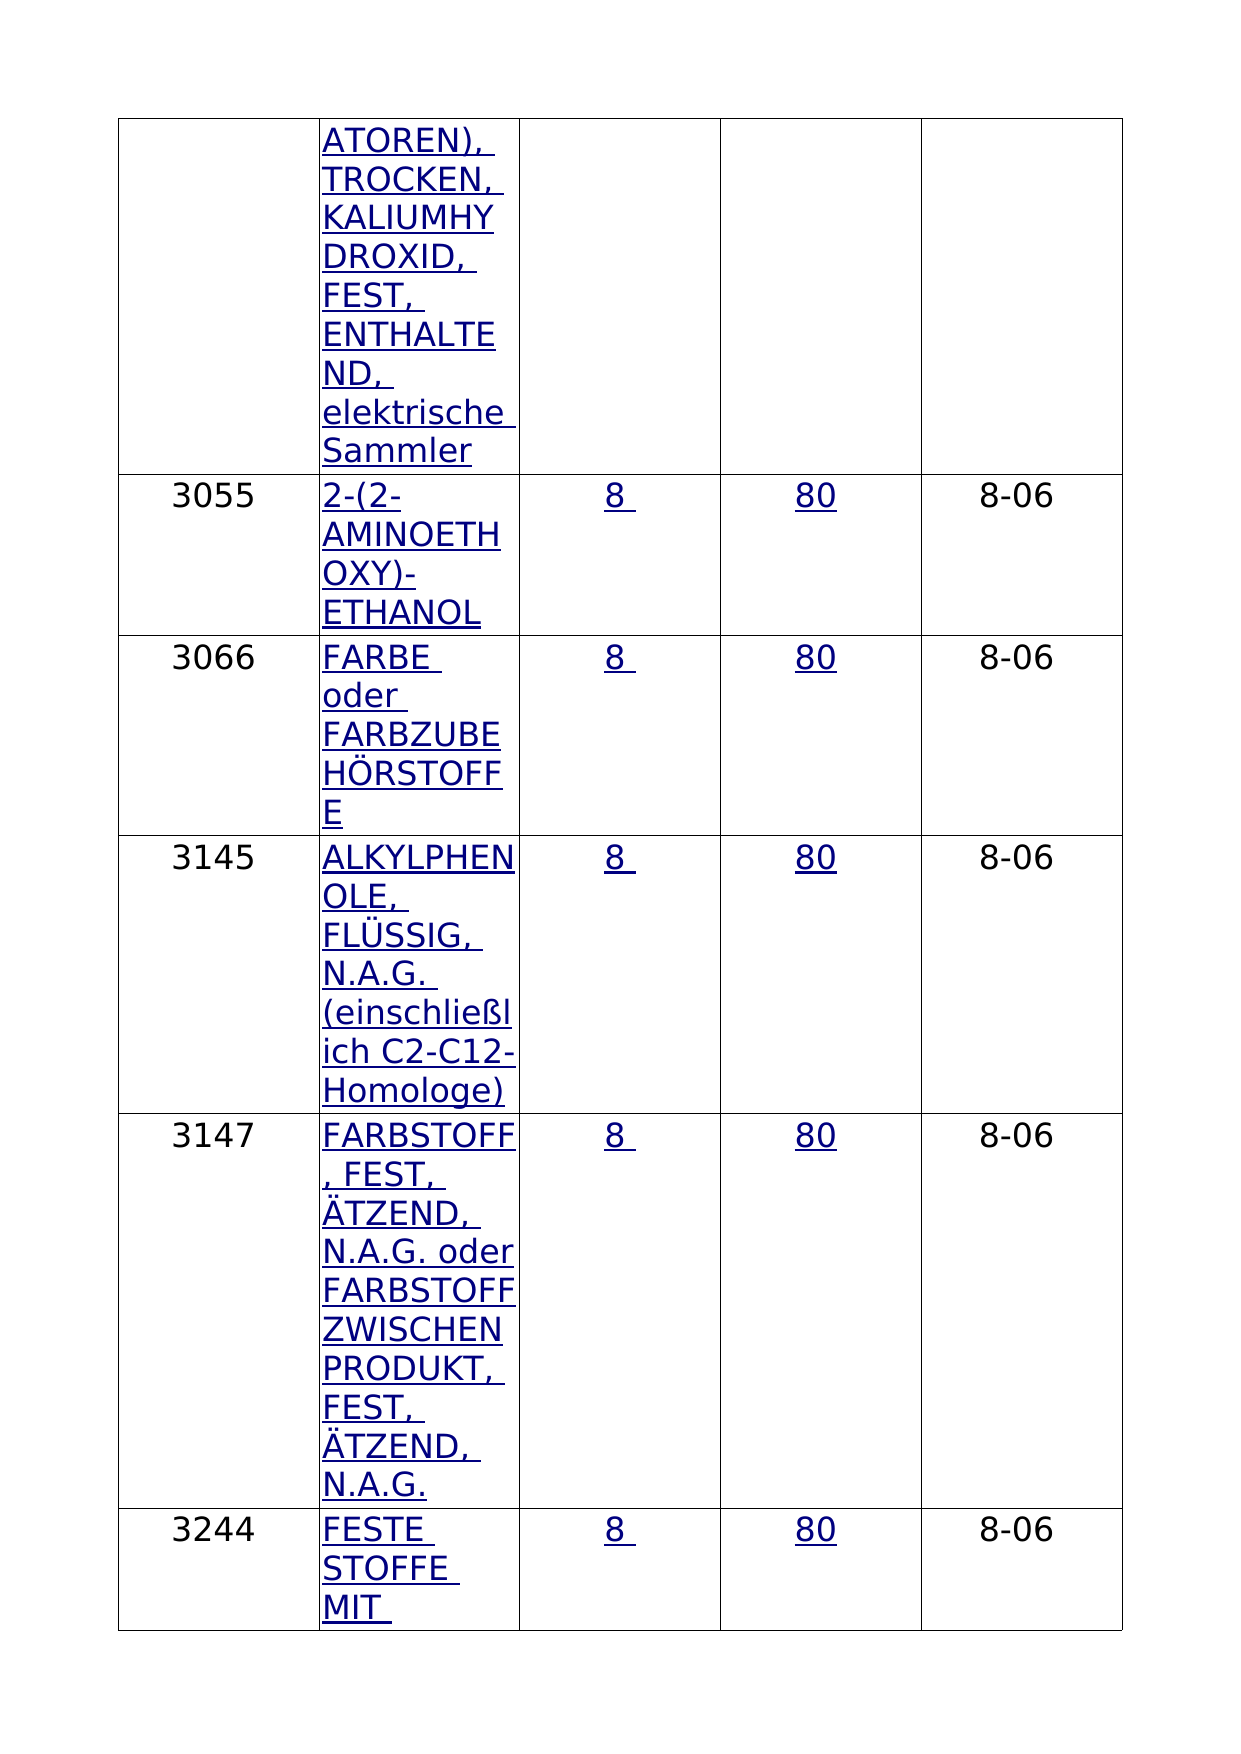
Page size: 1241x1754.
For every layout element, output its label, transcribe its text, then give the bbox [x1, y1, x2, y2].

table_cell FESTE STOFFE MIT [320, 1509, 519, 1630]
table_cell 80 [721, 636, 921, 835]
table_cell 8-06 [922, 475, 1122, 635]
table_cell [520, 119, 720, 474]
table_cell 3055 [119, 475, 319, 635]
table_cell 8 [520, 1509, 720, 1630]
table_cell 8 [520, 636, 720, 835]
table_cell 3145 [119, 836, 319, 1113]
table_cell 2-(2-AMINOETHOXY)-ETHANOL [320, 475, 519, 635]
table_cell 8-06 [922, 836, 1122, 1113]
table_cell 8 [520, 1114, 720, 1508]
table_cell ATOREN), TROCKEN, KALIUMHYDROXID, FEST, ENTHALTEND, elektrische Sammler [320, 119, 519, 474]
table_cell 8-06 [922, 1114, 1122, 1508]
table_cell 3147 [119, 1114, 319, 1508]
table_cell FARBE oder FARBZUBEHÖRSTOFFE [320, 636, 519, 835]
table_cell 3244 [119, 1509, 319, 1630]
table_cell 8-06 [922, 636, 1122, 835]
table_cell 80 [721, 1509, 921, 1630]
table_cell 8-06 [922, 1509, 1122, 1630]
table_cell [922, 119, 1122, 474]
table_cell 3066 [119, 636, 319, 835]
table_cell 80 [721, 1114, 921, 1508]
table_cell 80 [721, 475, 921, 635]
table_cell 80 [721, 836, 921, 1113]
table_cell ALKYLPHENOLE, FLÜSSIG, N.A.G. (einschließlich C2-C12-Homologe) [320, 836, 519, 1113]
table_cell [721, 119, 921, 474]
table_cell 8 [520, 836, 720, 1113]
table_cell [119, 119, 319, 474]
table_cell 8 [520, 475, 720, 635]
table_cell FARBSTOFF, FEST, ÄTZEND, N.A.G. oder FARBSTOFFZWISCHENPRODUKT, FEST, ÄTZEND, N.A.G. [320, 1114, 519, 1508]
